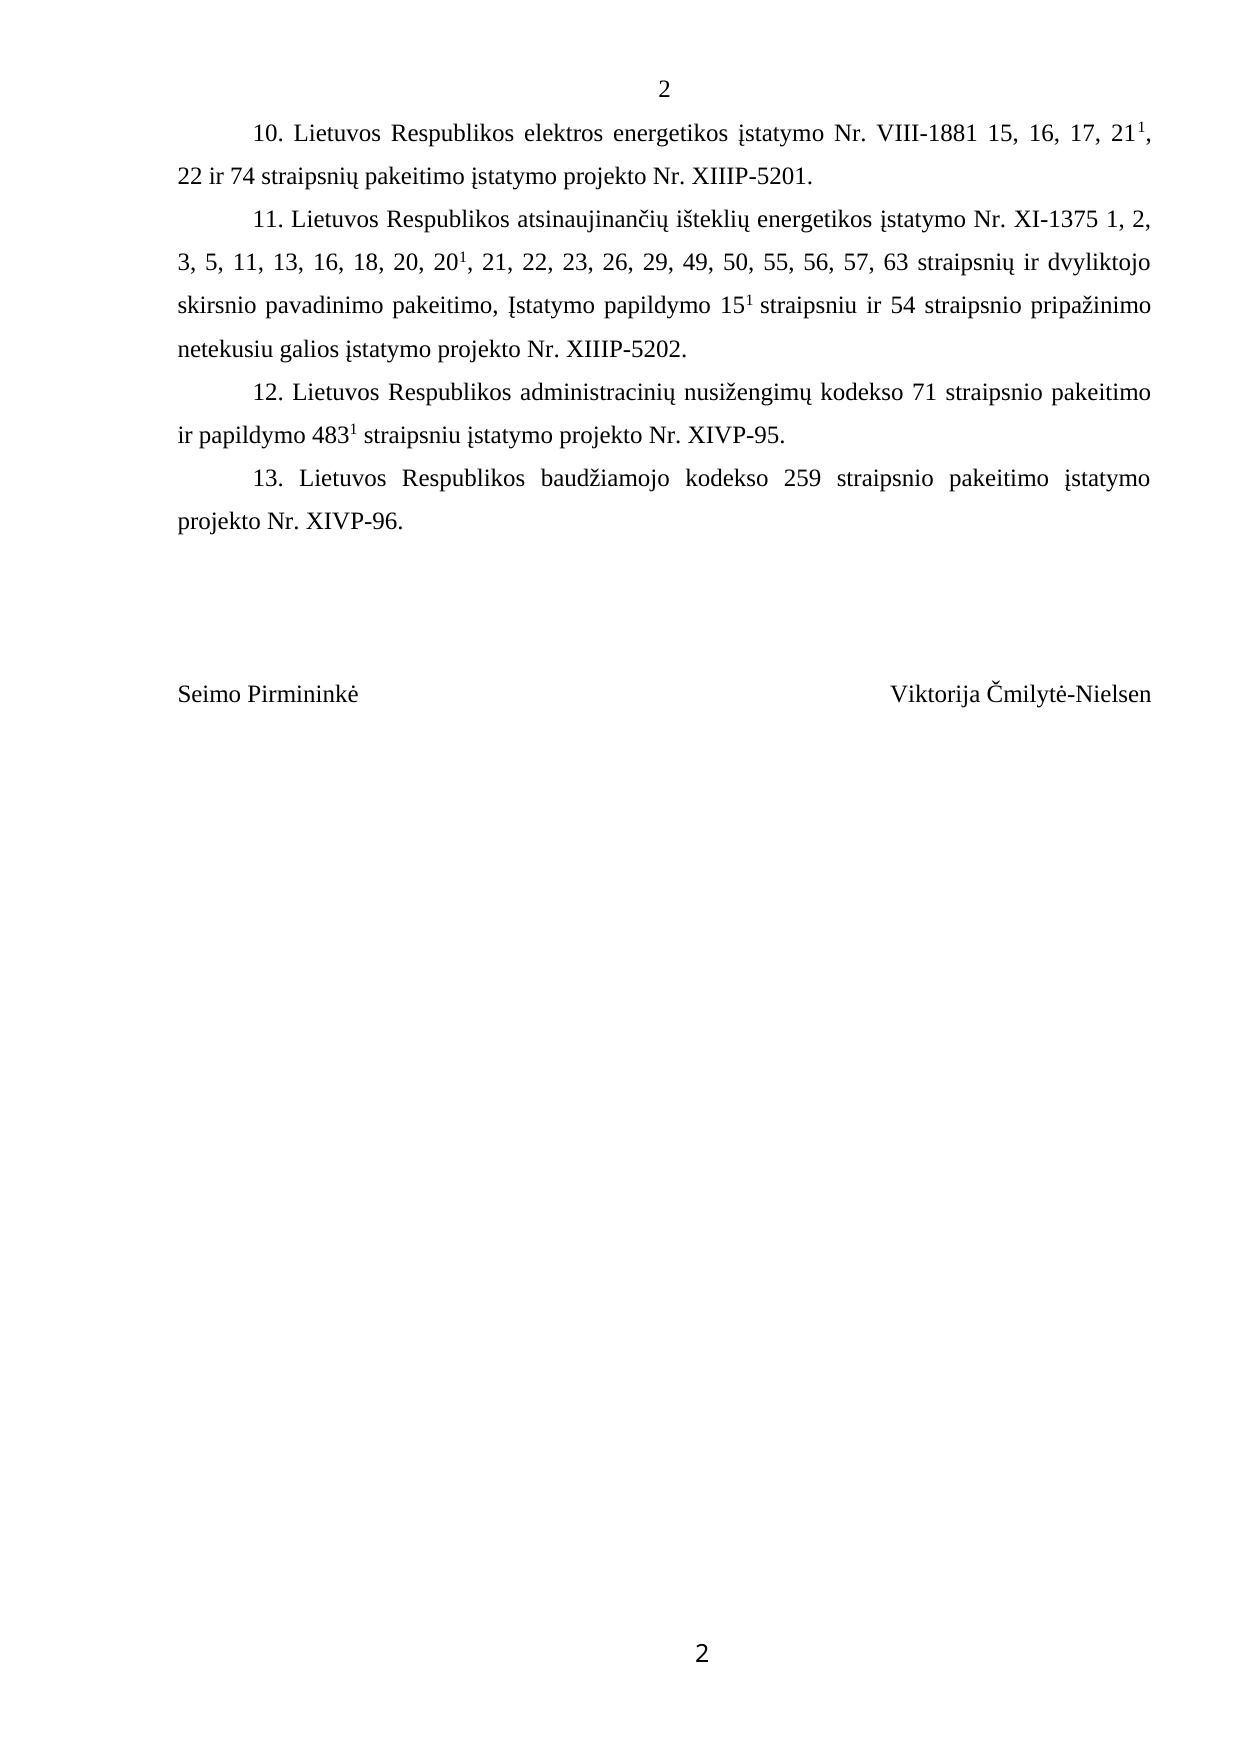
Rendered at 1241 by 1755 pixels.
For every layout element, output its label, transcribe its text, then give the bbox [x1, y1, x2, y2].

text Seimo Pirmininkė Viktorija Čmilytė-Nielsen [177, 679, 1152, 707]
text 13. Lietuvos Respublikos baudžiamojo kodekso 259 straipsnio pakeitimo įstatymo projekto Nr. XIVP-96. [177, 463, 1152, 535]
text 12. Lietuvos Respublikos administracinių nusižengimų kodekso 71 straipsnio pakeitimo ir papildymo 4831 straipsniu įstatymo projekto Nr. XIVP-95. [177, 377, 1152, 449]
text 10. Lietuvos Respublikos elektros energetikos įstatymo Nr. VIII-1881 15, 16, 17, 211, 22 ir 74 straipsnių pakeitimo įstatymo projekto Nr. XIIIP-5201. [177, 118, 1152, 190]
text 11. Lietuvos Respublikos atsinaujinančių išteklių energetikos įstatymo Nr. XI-1375 1, 2, 3, 5, 11, 13, 16, 18, 20, 201, 21, 22, 23, 26, 29, 49, 50, 55, 56, 57, 63 straipsnių ir dvyliktojo skirsnio pavadinimo pakeitimo, Įstatymo papildymo 151 straipsniu ir 54 straipsnio pripažinimo netekusiu galios įstatymo projekto Nr. XIIIP-5202. [177, 204, 1152, 362]
